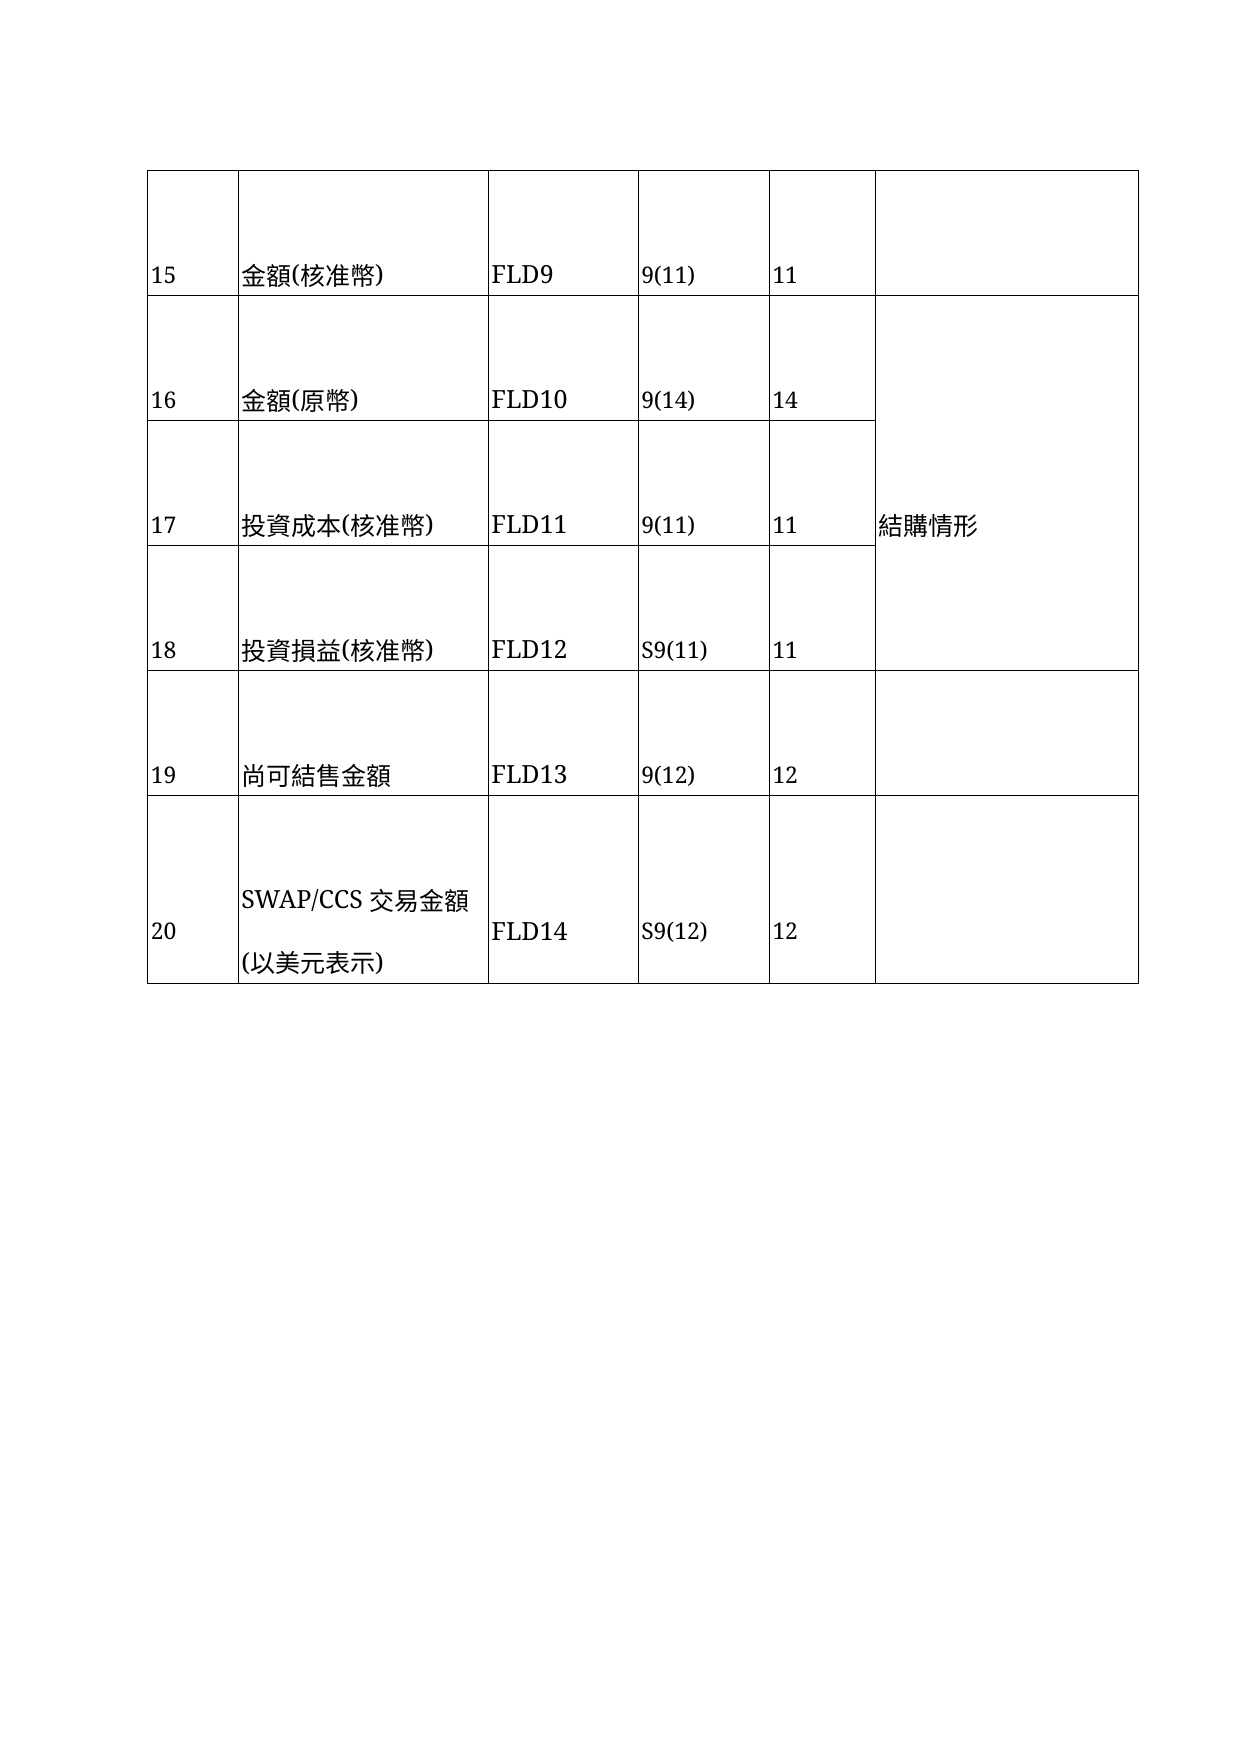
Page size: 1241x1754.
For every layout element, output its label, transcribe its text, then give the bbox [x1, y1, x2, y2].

table_cell 金額(核准幣) [239, 171, 488, 295]
table_cell 18 [148, 546, 238, 670]
table_cell [876, 171, 1138, 295]
table_cell 19 [148, 671, 238, 795]
table_cell 15 [148, 171, 238, 295]
table_cell S9(11) [639, 546, 769, 670]
table_cell FLD14 [489, 796, 638, 982]
table_cell 12 [770, 671, 875, 795]
table_cell 投資成本(核准幣) [239, 421, 488, 545]
table_cell 11 [770, 171, 875, 295]
table_cell 16 [148, 296, 238, 420]
table_cell 9(14) [639, 296, 769, 420]
table_cell 9(11) [639, 421, 769, 545]
table_cell 17 [148, 421, 238, 545]
table_cell 9(12) [639, 671, 769, 795]
table_cell 結購情形 [876, 296, 1138, 670]
table_cell FLD11 [489, 421, 638, 545]
table_cell FLD10 [489, 296, 638, 420]
table_cell 11 [770, 546, 875, 670]
table_cell FLD12 [489, 546, 638, 670]
table_cell 金額(原幣) [239, 296, 488, 420]
table_cell [876, 671, 1138, 795]
table_cell 20 [148, 796, 238, 982]
table_cell 14 [770, 296, 875, 420]
table_cell SWAP/CCS 交易金額(以美元表示) [239, 796, 488, 982]
table_cell FLD9 [489, 171, 638, 295]
table_cell 尚可結售金額 [239, 671, 488, 795]
table_cell [876, 796, 1138, 982]
table_cell S9(12) [639, 796, 769, 982]
table_cell FLD13 [489, 671, 638, 795]
table_cell 11 [770, 421, 875, 545]
table_cell 12 [770, 796, 875, 982]
table_cell 投資損益(核准幣) [239, 546, 488, 670]
table_cell 9(11) [639, 171, 769, 295]
